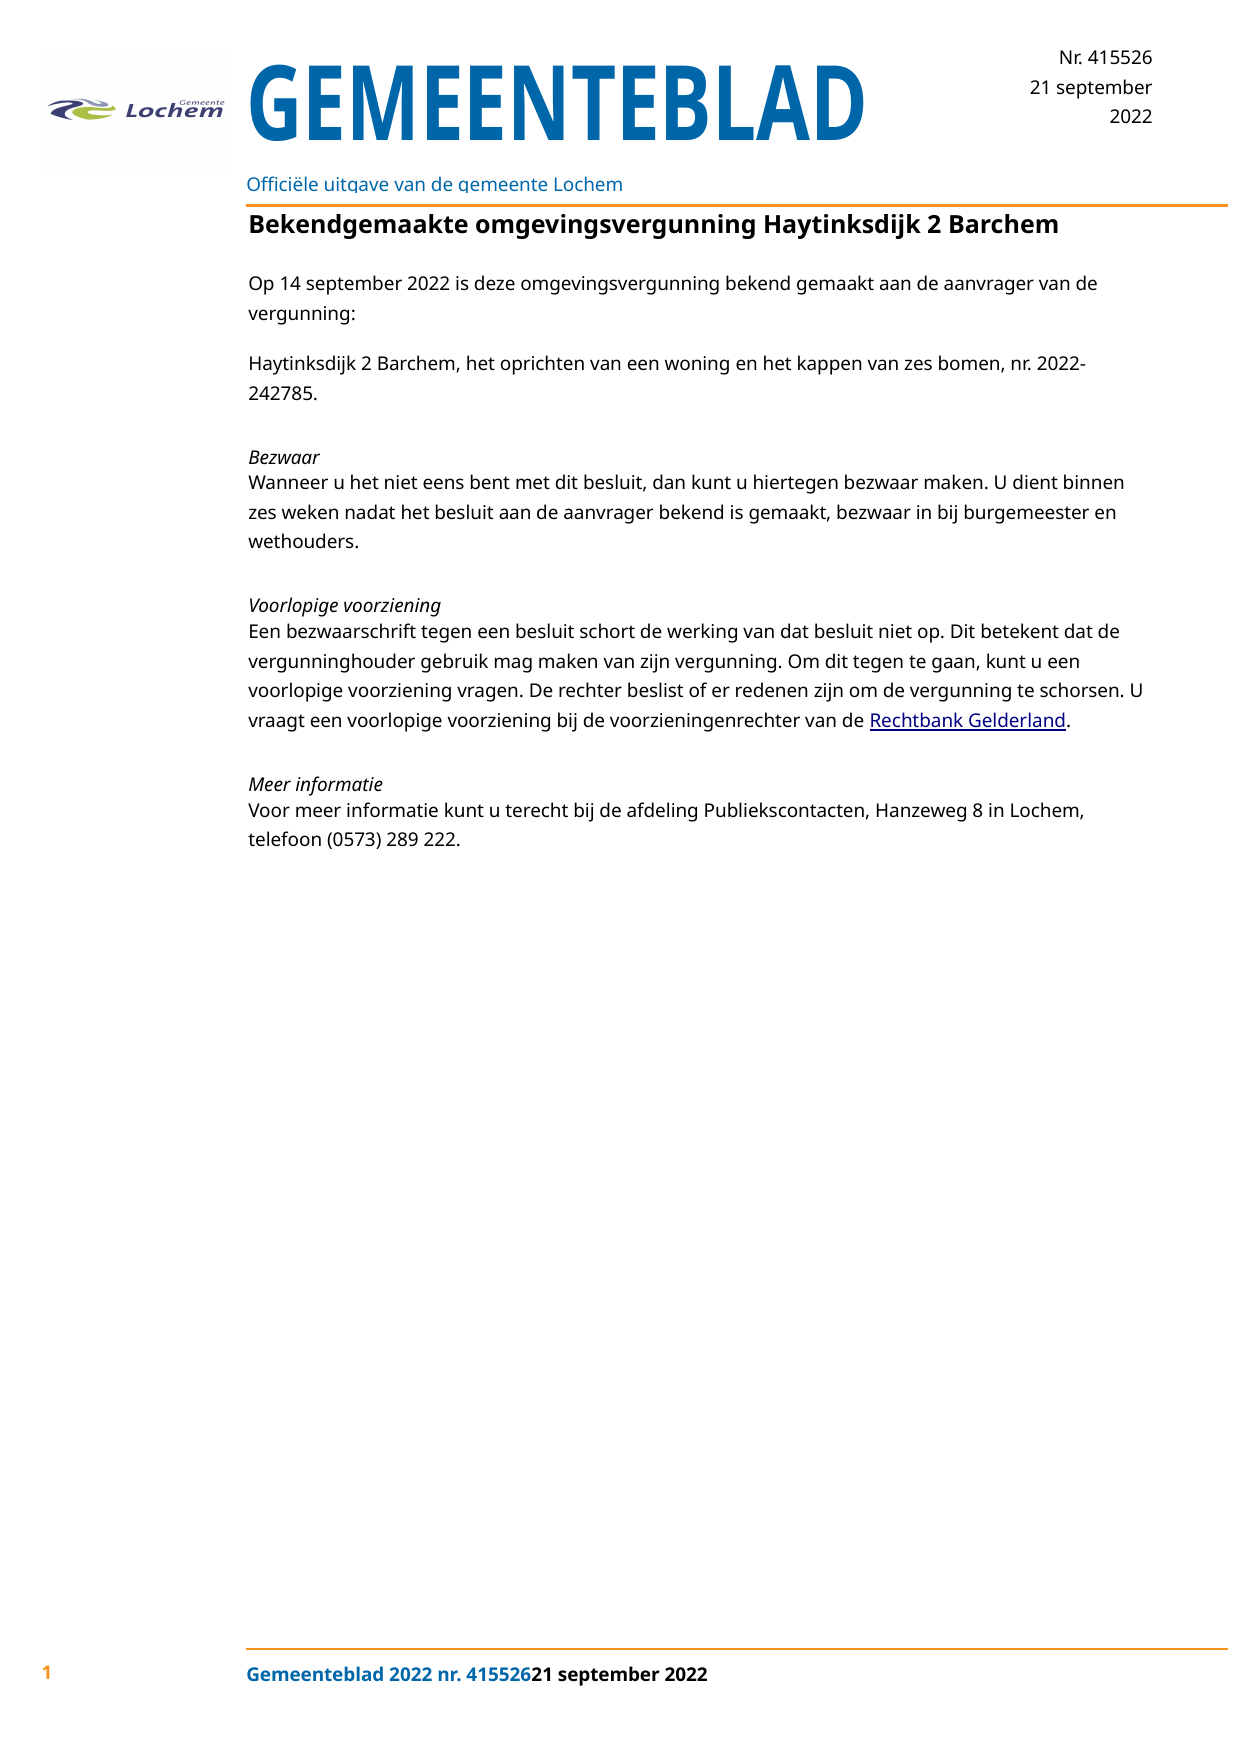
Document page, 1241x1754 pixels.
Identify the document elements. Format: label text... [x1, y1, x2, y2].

text Voorlopige voorziening [248, 593, 1152, 618]
text Bezwaar [248, 444, 1152, 469]
text Bekendgemaakte omgevingsvergunning Haytinksdijk 2 Barchem [248, 207, 1152, 241]
picture [41, 47, 231, 172]
text Meer informatie [248, 771, 1152, 797]
text Voor meer informatie kunt u terecht bij de afdeling Publiekscontacten, Hanzeweg 8 in Lochem, telefoon (0573) 289 222. [248, 797, 1152, 852]
text Op 14 september 2022 is deze omgevingsvergunning bekend gemaakt aan de aanvrager van de vergunning: [248, 270, 1152, 326]
text Wanneer u het niet eens bent met dit besluit, dan kunt u hiertegen bezwaar maken. U dient binnen zes weken nadat het besluit aan de aanvrager bekend is gemaakt, bezwaar in bij burgemeester en wethouders. [248, 469, 1152, 554]
text Haytinksdijk 2 Barchem, het oprichten van een woning en het kappen van zes bomen, nr. 2022-242785. [248, 350, 1152, 406]
text Een bezwaarschrift tegen een besluit schort de werking van dat besluit niet op. Dit betekent dat de vergunninghouder gebruik mag maken van zijn vergunning. Om dit tegen te gaan, kunt u een voorlopige voorziening vragen. De rechter beslist of er redenen zijn om de vergunning te schorsen. U vraagt een voorlopige voorziening bij de voorzieningenrechter van de Rechtbank Gelderland. [248, 618, 1152, 733]
